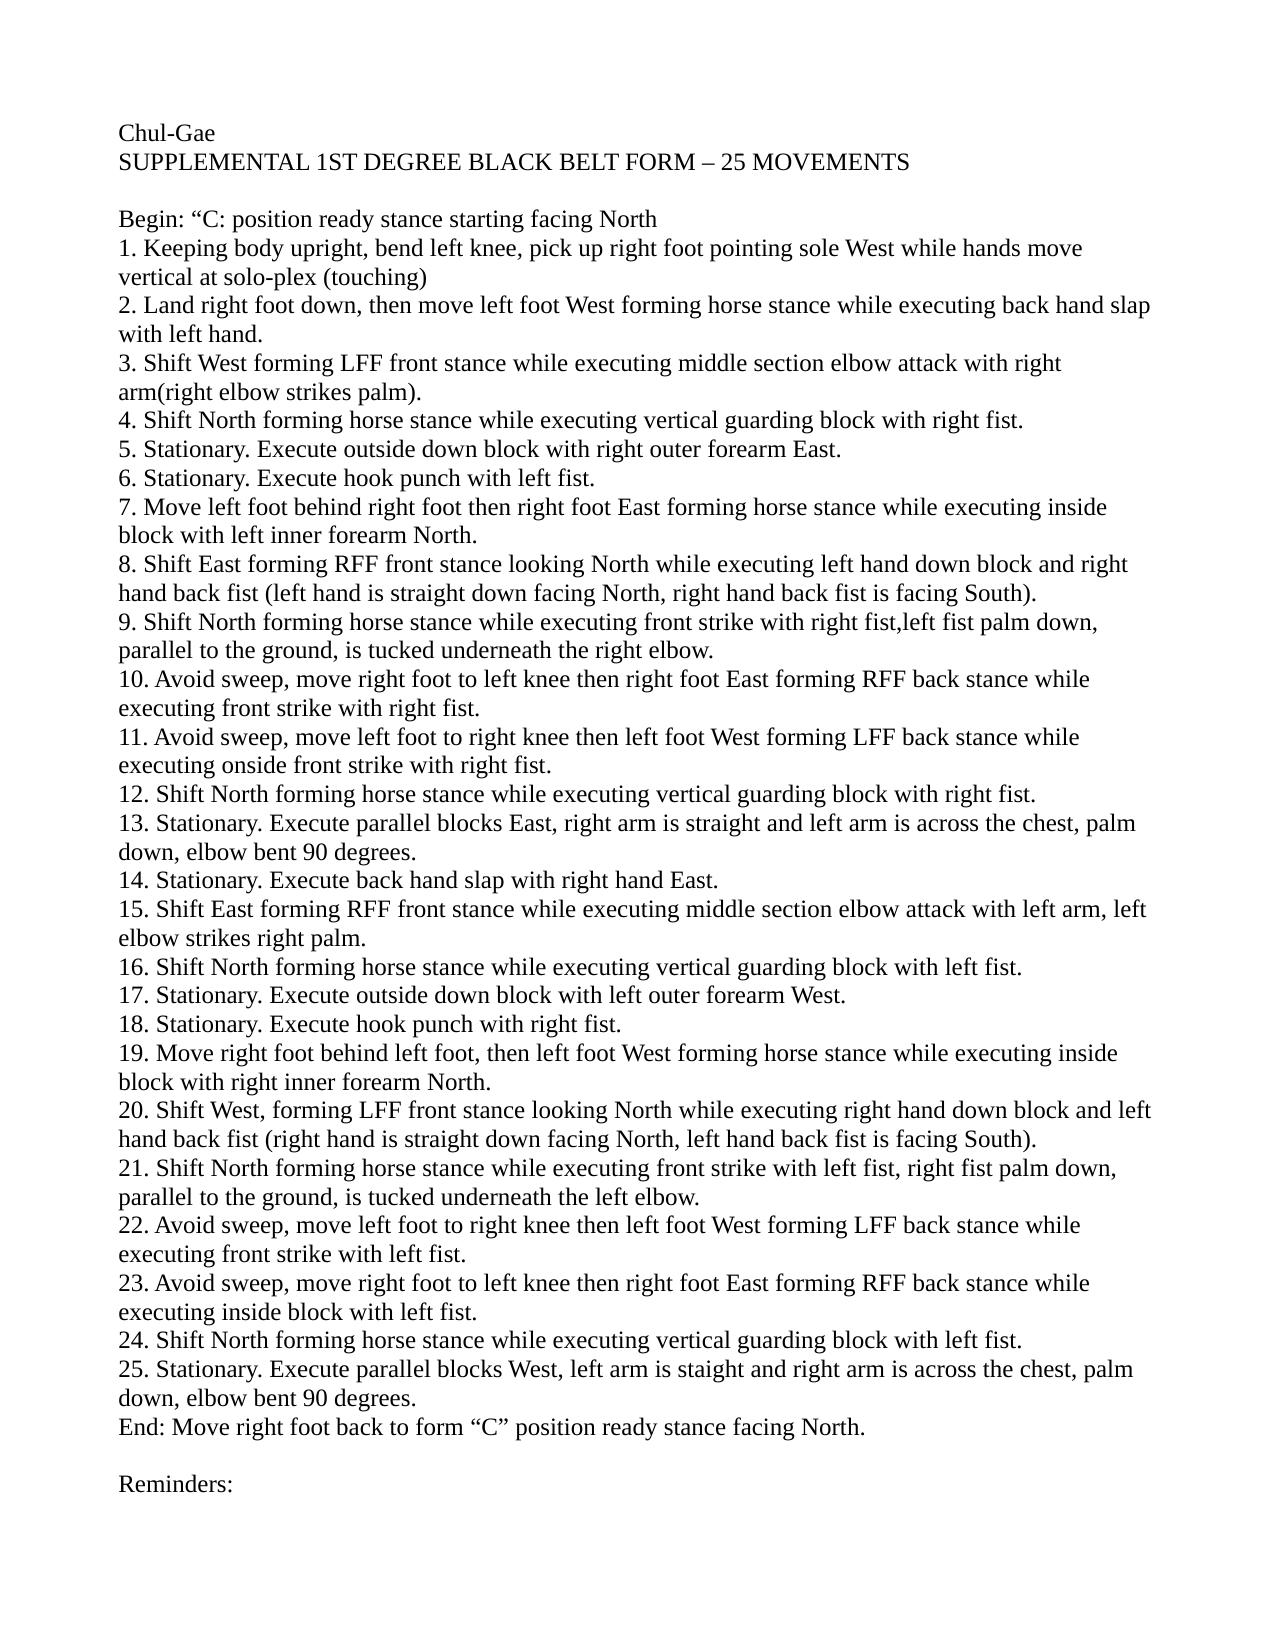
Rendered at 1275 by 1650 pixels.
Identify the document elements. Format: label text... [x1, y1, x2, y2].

text 15. Shift East forming RFF front stance while executing middle section elbow attack with left arm, left elbow strikes right palm. [118, 894, 1157, 952]
text 2. Land right foot down, then move left foot West forming horse stance while executing back hand slap with left hand. [118, 291, 1157, 348]
text 4. Shift North forming horse stance while executing vertical guarding block with right fist. [118, 406, 1157, 434]
text End: Move right foot back to form “C” position ready stance facing North. [118, 1412, 1157, 1441]
text 20. Shift West, forming LFF front stance looking North while executing right hand down block and left hand back fist (right hand is straight down facing North, left hand back fist is facing South). [118, 1096, 1157, 1153]
text 22. Avoid sweep, move left foot to right knee then left foot West forming LFF back stance while executing front strike with left fist. [118, 1211, 1157, 1268]
text 23. Avoid sweep, move right foot to left knee then right foot East forming RFF back stance while executing inside block with left fist. [118, 1268, 1157, 1326]
text 14. Stationary. Execute back hand slap with right hand East. [118, 866, 1157, 894]
text 13. Stationary. Execute parallel blocks East, right arm is straight and left arm is across the chest, palm down, elbow bent 90 degrees. [118, 808, 1157, 866]
text 9. Shift North forming horse stance while executing front strike with right fist,left fist palm down, parallel to the ground, is tucked underneath the right elbow. [118, 607, 1157, 664]
text 21. Shift North forming horse stance while executing front strike with left fist, right fist palm down, parallel to the ground, is tucked underneath the left elbow. [118, 1153, 1157, 1211]
text 11. Avoid sweep, move left foot to right knee then left foot West forming LFF back stance while executing onside front strike with right fist. [118, 722, 1157, 779]
text 18. Stationary. Execute hook punch with right fist. [118, 1009, 1157, 1038]
text 8. Shift East forming RFF front stance looking North while executing left hand down block and right hand back fist (left hand is straight down facing North, right hand back fist is facing South). [118, 549, 1157, 607]
text 24. Shift North forming horse stance while executing vertical guarding block with left fist. [118, 1326, 1157, 1354]
text 1. Keeping body upright, bend left knee, pick up right foot pointing sole West while hands move vertical at solo-plex (touching) [118, 233, 1157, 291]
text 17. Stationary. Execute outside down block with left outer forearm West. [118, 981, 1157, 1009]
text 25. Stationary. Execute parallel blocks West, left arm is staight and right arm is across the chest, palm down, elbow bent 90 degrees. [118, 1354, 1157, 1412]
text Begin: “C: position ready stance starting facing North [118, 204, 1157, 233]
text Reminders: [118, 1469, 1157, 1498]
text 12. Shift North forming horse stance while executing vertical guarding block with right fist. [118, 779, 1157, 808]
text SUPPLEMENTAL 1ST DEGREE BLACK BELT FORM – 25 MOVEMENTS [118, 147, 1157, 176]
text 10. Avoid sweep, move right foot to left knee then right foot East forming RFF back stance while executing front strike with right fist. [118, 664, 1157, 722]
text 16. Shift North forming horse stance while executing vertical guarding block with left fist. [118, 952, 1157, 981]
text 19. Move right foot behind left foot, then left foot West forming horse stance while executing inside block with right inner forearm North. [118, 1038, 1157, 1096]
text 5. Stationary. Execute outside down block with right outer forearm East. [118, 434, 1157, 463]
text 3. Shift West forming LFF front stance while executing middle section elbow attack with right arm(right elbow strikes palm). [118, 348, 1157, 406]
text 7. Move left foot behind right foot then right foot East forming horse stance while executing inside block with left inner forearm North. [118, 492, 1157, 549]
text Chul-Gae [118, 118, 1157, 147]
text 6. Stationary. Execute hook punch with left fist. [118, 463, 1157, 492]
